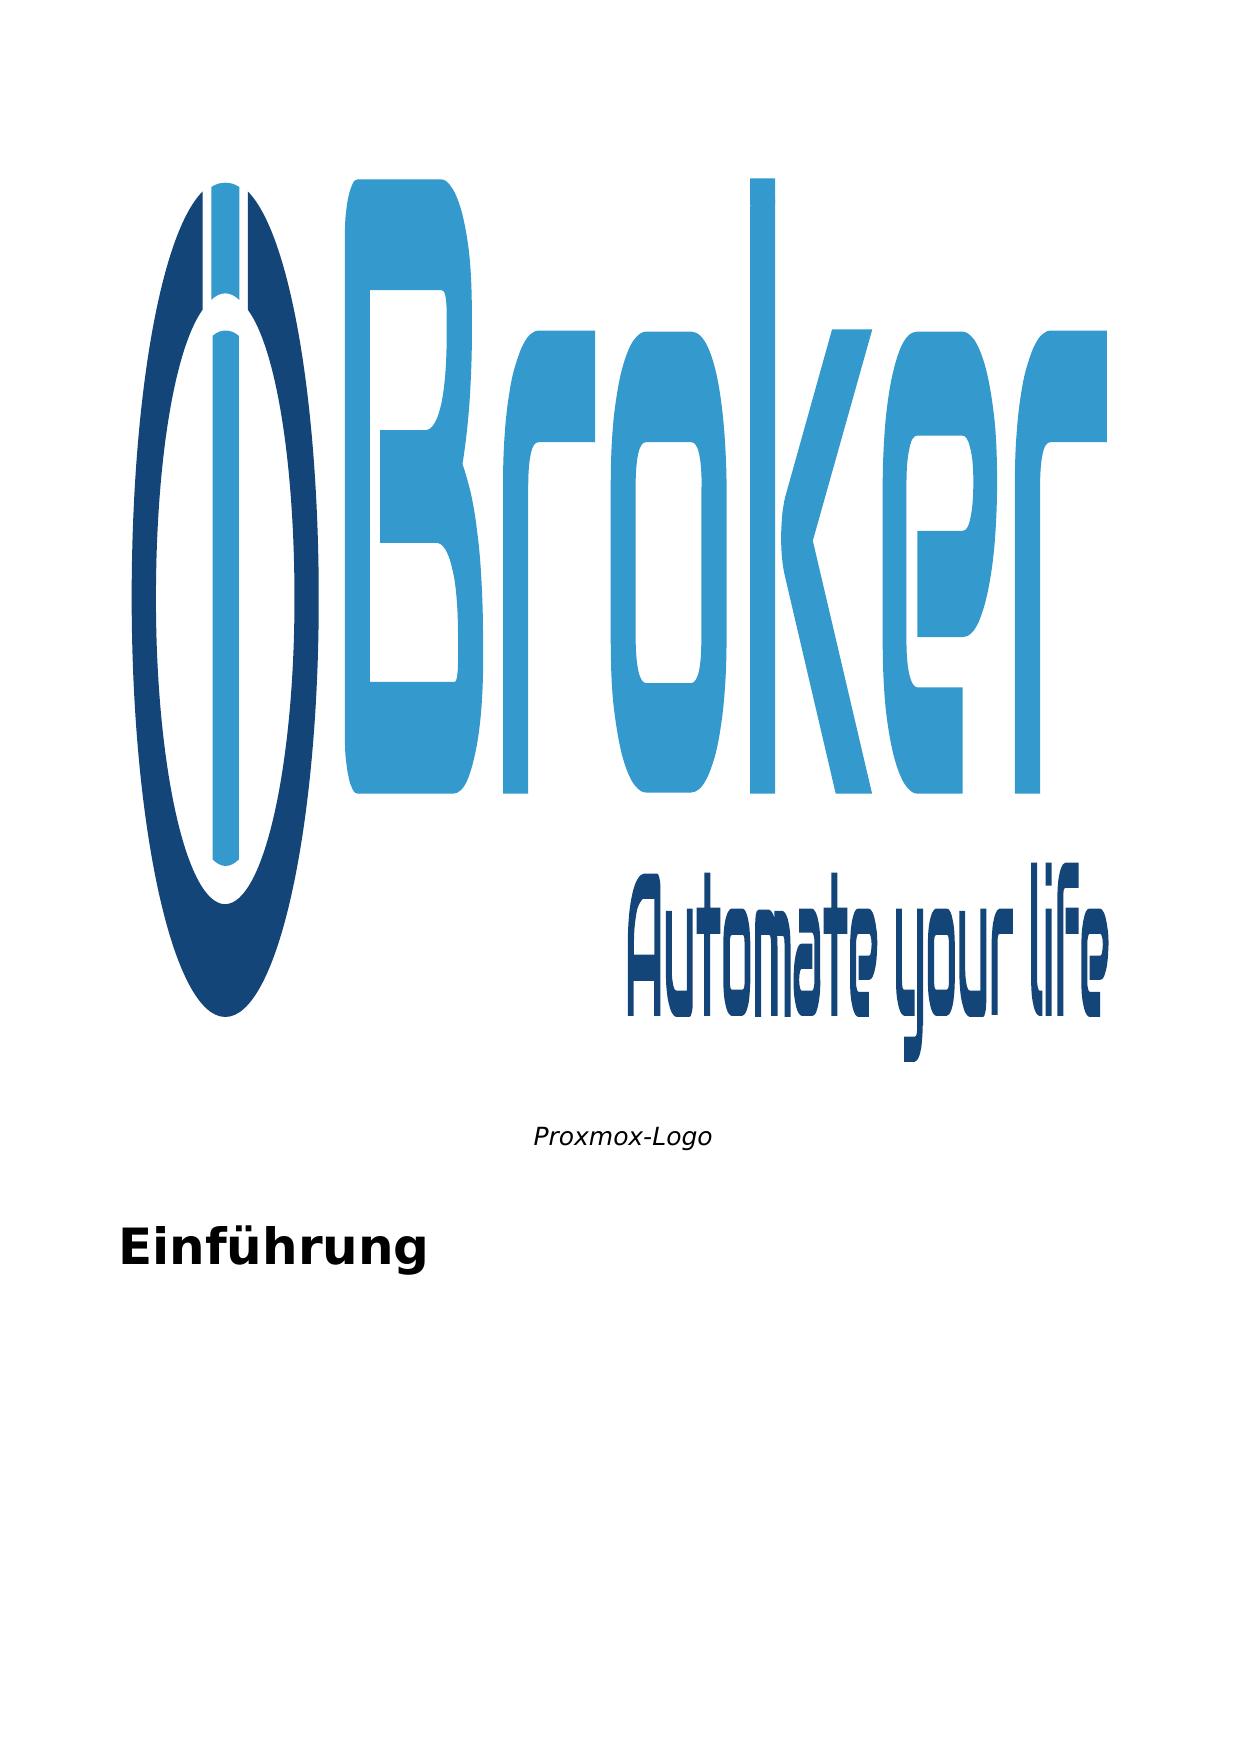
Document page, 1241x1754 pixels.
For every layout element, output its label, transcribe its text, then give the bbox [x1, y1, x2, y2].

subtitle Einführung [118, 1218, 1122, 1276]
text Proxmox-Logo [118, 131, 1122, 1151]
